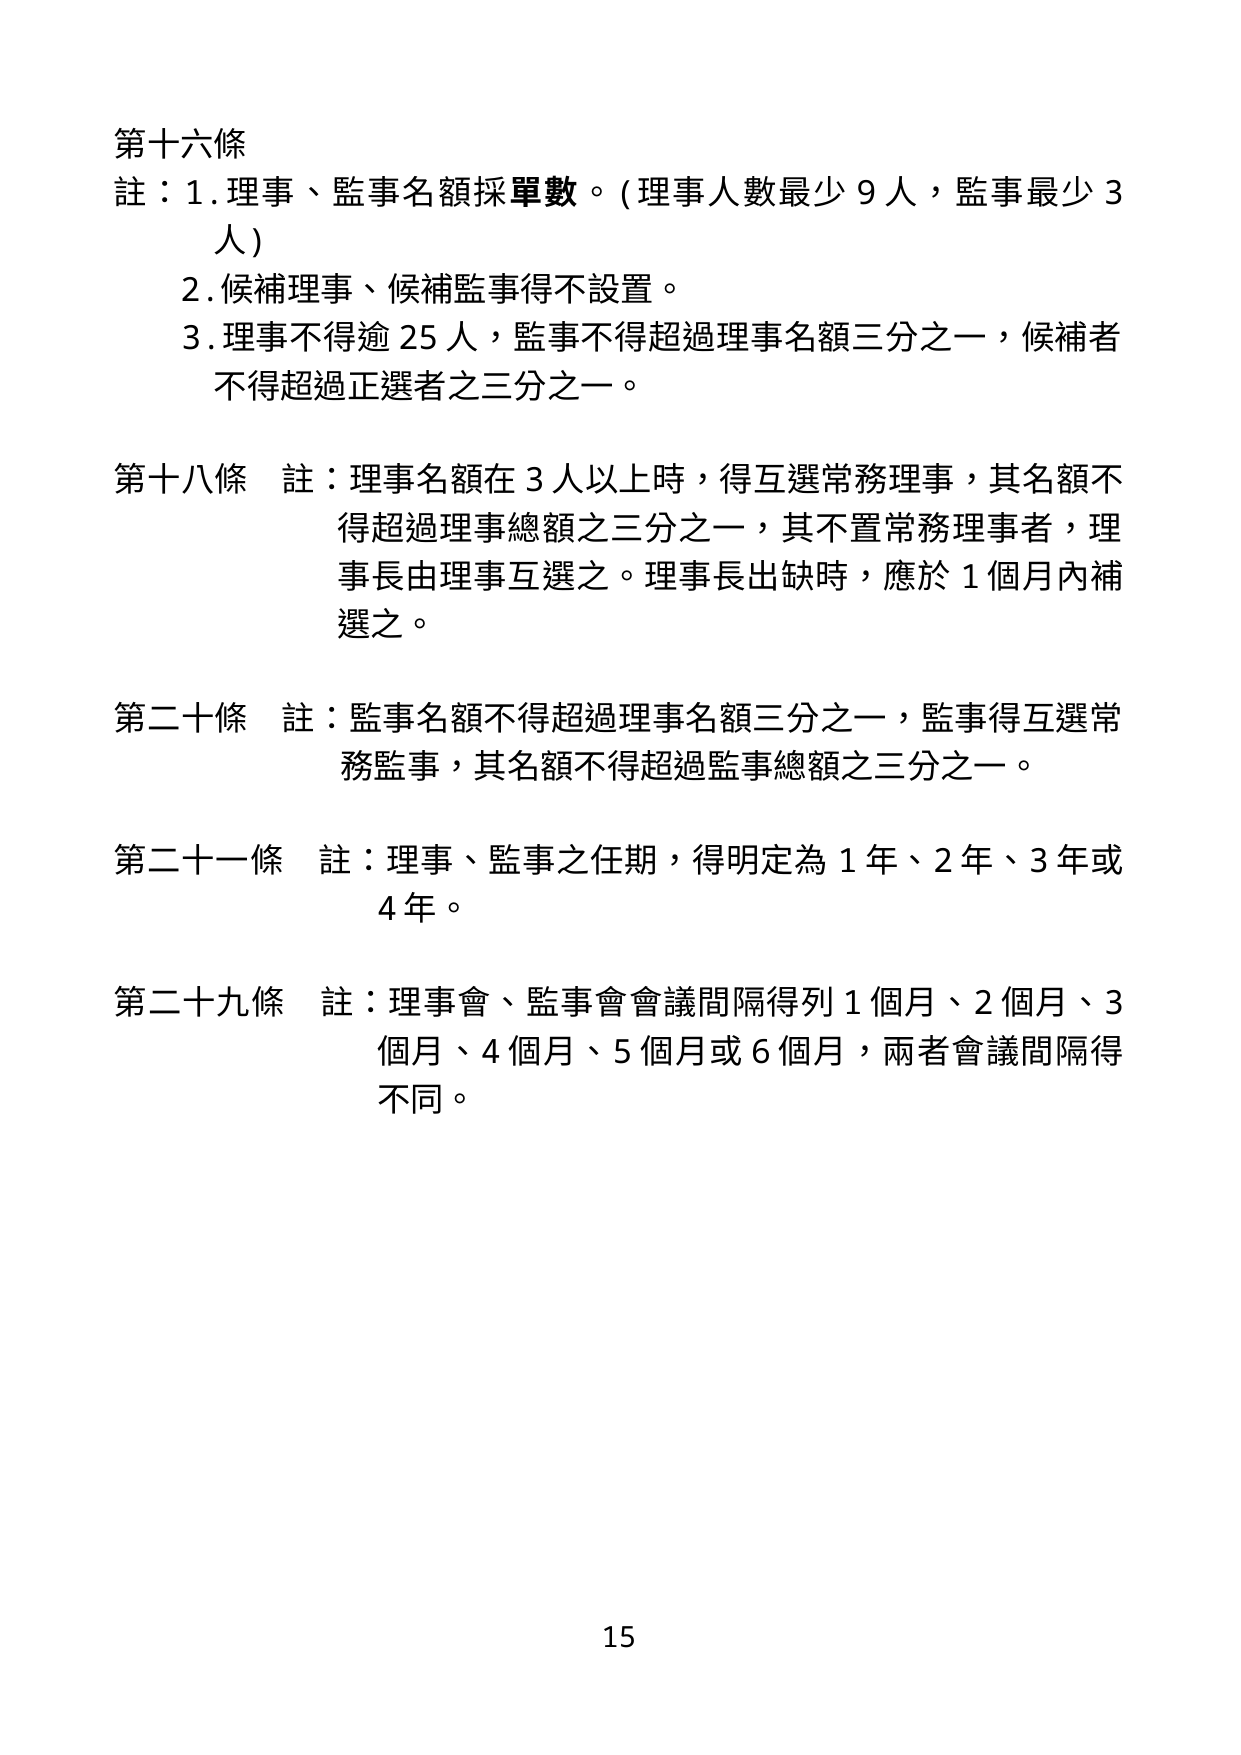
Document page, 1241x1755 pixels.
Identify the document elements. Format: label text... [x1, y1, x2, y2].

text 註：1.理事、監事名額採單數。(理事人數最少9人，監事最少3人) [113, 166, 1124, 262]
text 2.候補理事、候補監事得不設置。 [113, 262, 1124, 311]
text 第二十九條 註：理事會、監事會會議間隔得列1個月、2個月、3個月、4個月、5個月或6個月，兩者會議間隔得不同。 [113, 976, 1124, 1121]
text 第十八條 註：理事名額在3人以上時，得互選常務理事，其名額不得超過理事總額之三分之一，其不置常務理事者，理事長由理事互選之。理事長出缺時，應於1個月內補選之。 [113, 453, 1124, 646]
text 第十六條 [113, 117, 1124, 166]
text 3.理事不得逾25人，監事不得超過理事名額三分之一，候補者不得超過正選者之三分之一。 [113, 311, 1124, 408]
text 第二十條 註：監事名額不得超過理事名額三分之一，監事得互選常務監事，其名額不得超過監事總額之三分之一。 [113, 692, 1124, 788]
text 第二十一條 註：理事、監事之任期，得明定為1年、2年、3年或4年。 [113, 834, 1124, 931]
